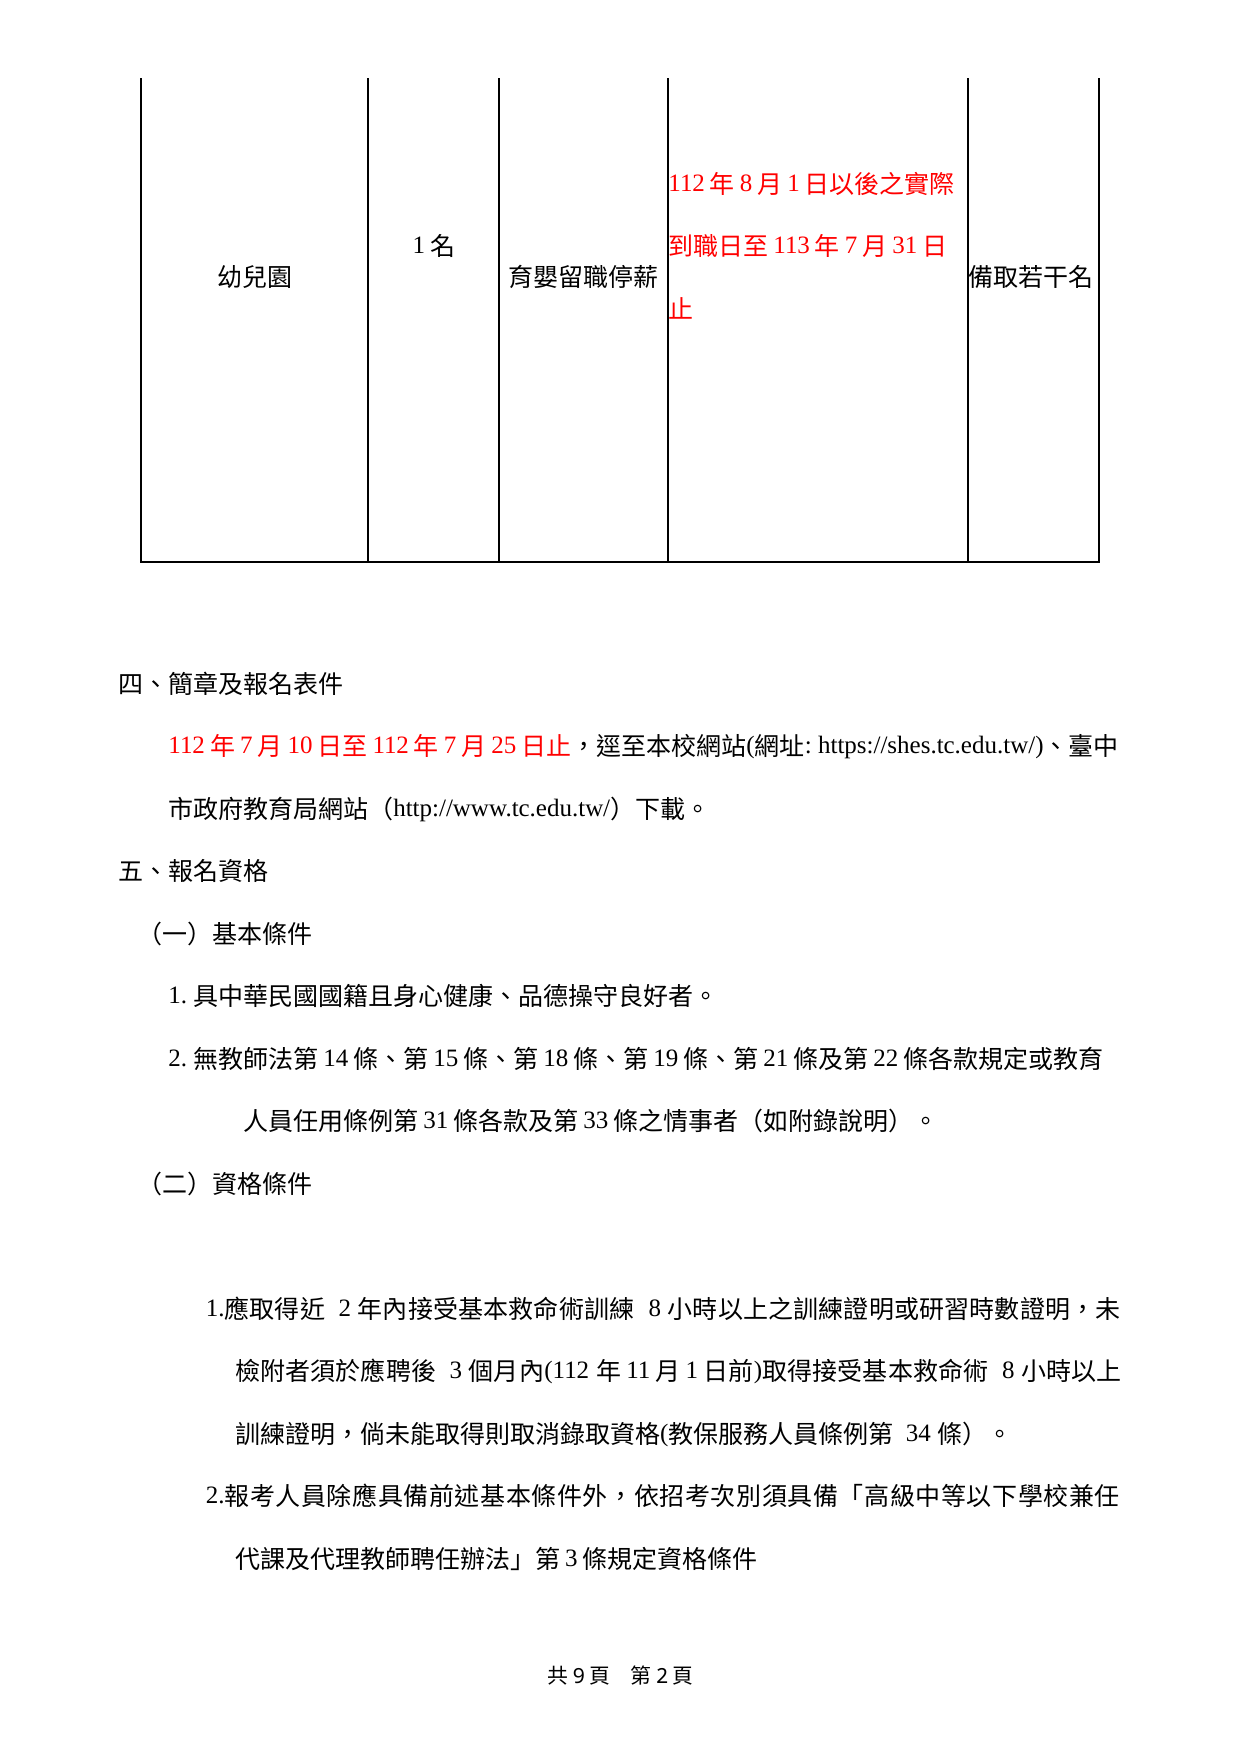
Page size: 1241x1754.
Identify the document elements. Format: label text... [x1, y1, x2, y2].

list 應取得近 2 年內接受基本救命術訓練 8 小時以上之訓練證明或研習時數證明，未檢附者須於應聘後 3 個月內(112 年11月1日前)取得接受基本救命術 8 小時以上訓練證明，倘未能取得則取消錄取資格(教保服務人員條例第 34 條）。 [206, 1266, 1122, 1453]
table_cell [142, 391, 367, 453]
table_cell [500, 453, 667, 561]
table_cell [369, 453, 498, 561]
text 2. 無教師法第14條、第15條、第18條、第19條、第21條及第22條各款規定或教育人員任用條例第31條各款及第33條之情事者（如附錄說明）。 [118, 1016, 1122, 1141]
table_cell [500, 391, 667, 453]
table_cell 幼兒園 [142, 78, 367, 391]
table_cell [669, 328, 967, 453]
table_cell 備取若干名 [969, 78, 1098, 391]
table_cell [969, 453, 1098, 561]
text （二）資格條件 [118, 1141, 1122, 1203]
text （一）基本條件 [118, 891, 1122, 953]
list 報考人員除應具備前述基本條件外，依招考次別須具備「高級中等以下學校兼任代課及代理教師聘任辦法」第3條規定資格條件 [206, 1453, 1122, 1578]
table_cell [369, 391, 498, 453]
table_cell [669, 453, 967, 561]
table_cell [969, 391, 1098, 453]
text 1. 具中華民國國籍且身心健康、品德操守良好者。 [118, 953, 1122, 1016]
table_cell [369, 328, 498, 391]
table_cell 育嬰留職停薪 [500, 78, 667, 391]
text 四、簡章及報名表件 112年7月10日至112年7月25日止，逕至本校網站(網址: https://shes.tc.edu.tw/)、臺中市政府教育局網站（http://www.tc.edu.tw/）下載。 [118, 641, 1122, 828]
table_cell [142, 453, 367, 561]
table_cell 112年8月1日以後之實際到職日至113年7月31日止 [669, 78, 967, 328]
table_cell 1名 [369, 78, 498, 328]
text 五、報名資格 [118, 828, 1122, 891]
